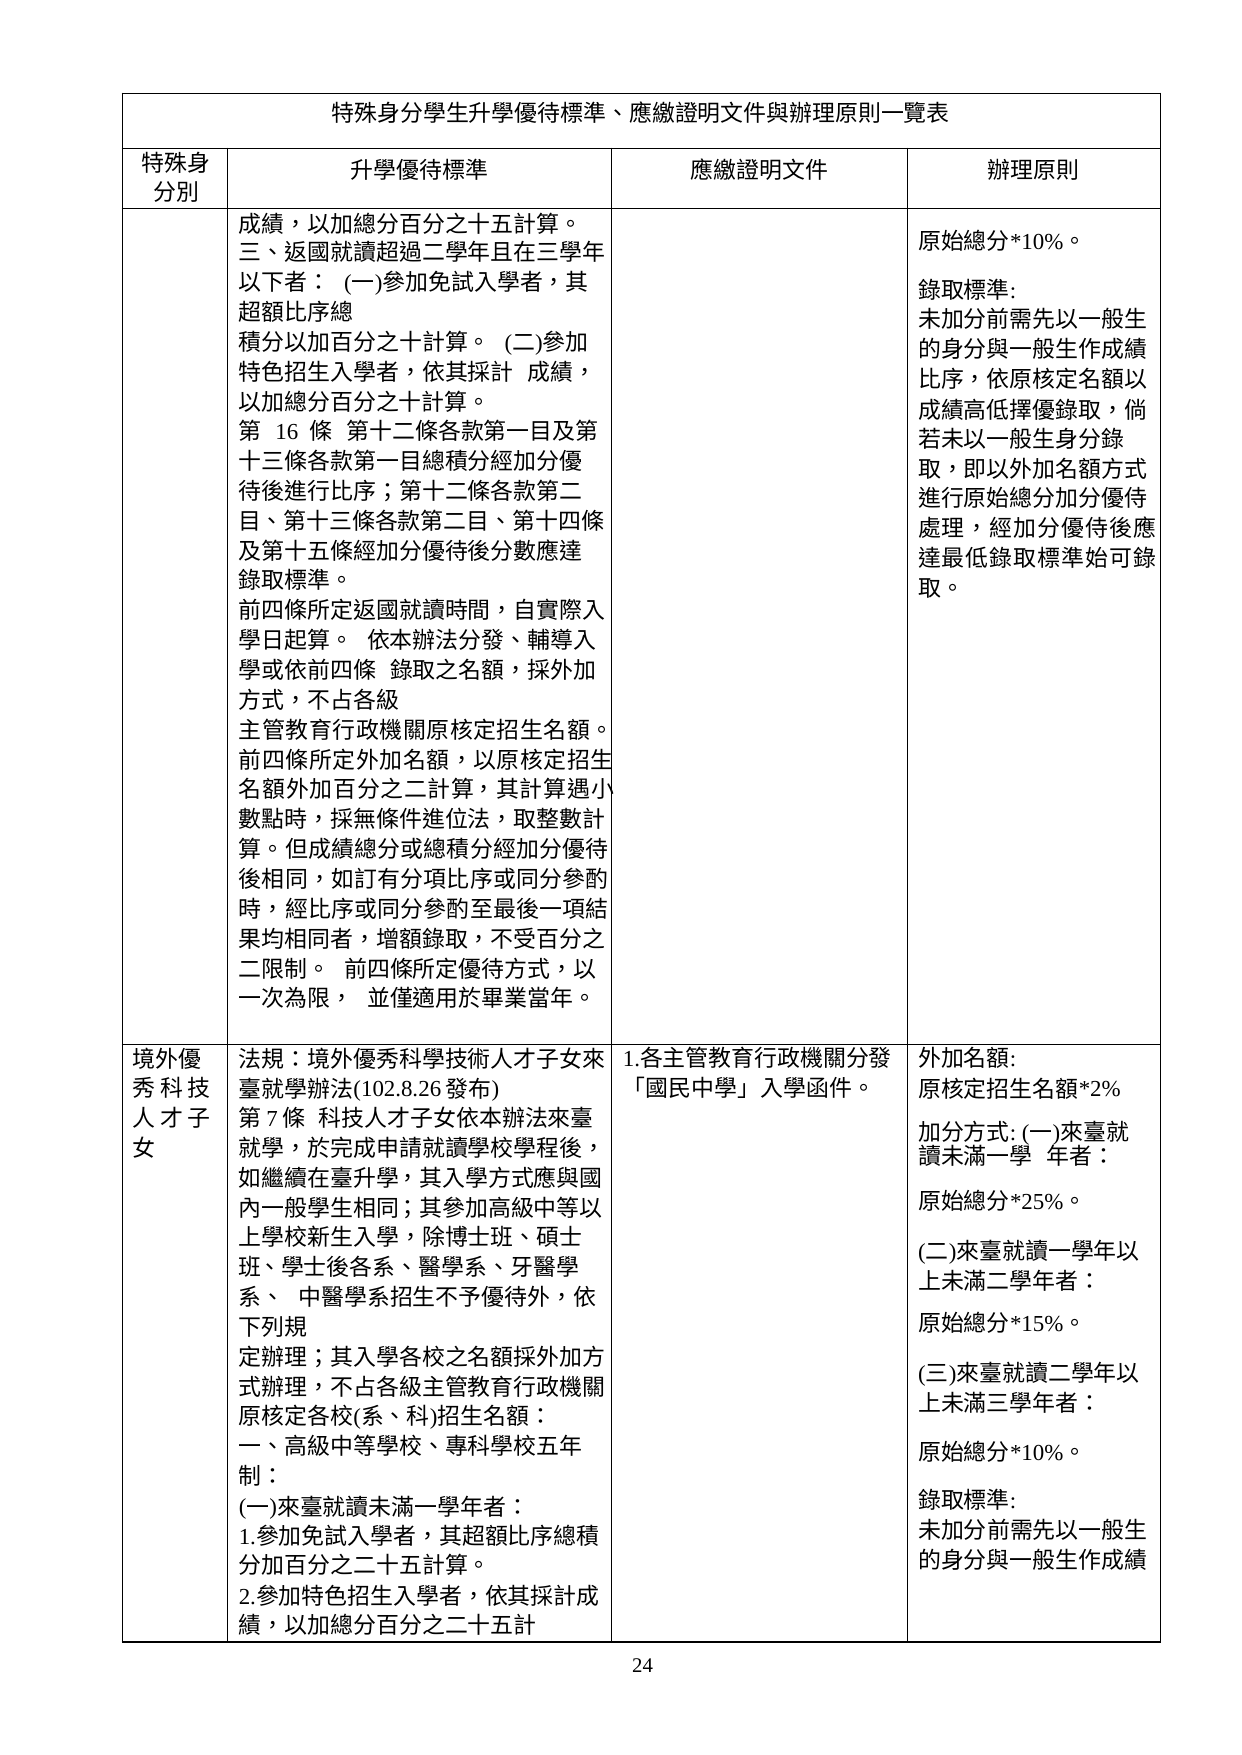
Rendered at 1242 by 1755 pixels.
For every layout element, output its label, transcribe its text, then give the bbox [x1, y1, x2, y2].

table_cell 應繳證明文件 [612, 149, 907, 208]
table_cell 境外優 秀科技 人才子 女 [123, 1045, 227, 1641]
table_header 特殊身分學生升學優待標準、應繳證明文件與辦理原則一覽表 [123, 94, 1160, 148]
table_cell [612, 209, 907, 1044]
table_cell 成績，以加總分百分之十五計算。 三、返國就讀超過二學年且在三學年 以下者： (一)參加免試入學者，其超額比序總 積分以加百分之十計算。 (二)參加特色招生入學者，依其採計 成績，以加總分百分之十計算。 第 16 條 第十二條各款第一目及第 十三條各款第一目總積分經加分優 待後進行比序；第十二條各款第二 目、第十三條各款第二目、第十四條 及第十五條經加分優待後分數應達 錄取標準。 前四條所定返國就讀時間，自實際入 學日起算。 依本辦法分發、輔導入學或依前四條 錄取之名額，採外加方式，不占各級 主管教育行政機關原核定招生名額。 前四條所定外加名額，以原核定招生 名額外加百分之二計算，其計算遇小 數點時，採無條件進位法，取整數計 算。但成績總分或總積分經加分優待 後相同，如訂有分項比序或同分參酌 時，經比序或同分參酌至最後一項結 果均相同者，增額錄取，不受百分之 二限制。 前四條所定優待方式，以一次為限， 並僅適用於畢業當年。 [228, 209, 611, 1044]
table_cell 升學優待標準 [228, 149, 611, 208]
table_cell 辦理原則 [908, 149, 1160, 208]
table_cell [123, 209, 227, 1044]
table_cell 1.各主管教育行政機關分發 「國民中學」入學函件。 [612, 1045, 907, 1641]
table_cell 法規：境外優秀科學技術人才子女來 臺就學辦法(102.8.26發布) 第7條 科技人才子女依本辦法來臺 就學，於完成申請就讀學校學程後， 如繼續在臺升學，其入學方式應與國 內一般學生相同；其參加高級中等以 上學校新生入學，除博士班、碩士 班、學士後各系、醫學系、牙醫學系、 中醫學系招生不予優待外，依下列規 定辦理；其入學各校之名額採外加方 式辦理，不占各級主管教育行政機關 原核定各校(系、科)招生名額： 一、高級中等學校、專科學校五年 制： (一)來臺就讀未滿一學年者： 1.參加免試入學者，其超額比序總積 分加百分之二十五計算。 2.參加特色招生入學者，依其採計成 績，以加總分百分之二十五計 算。 [228, 1045, 611, 1641]
table_cell 外加名額: 原核定招生名額*2% 加分方式: (一)來臺就讀未滿一學 年者： 原始總分*25%。 (二)來臺就讀一學年以 上未滿二學年者： 原始總分*15%。 (三)來臺就讀二學年以 上未滿三學年者： 原始總分*10%。 錄取標準: 未加分前需先以一般生 的身分與一般生作成績 [908, 1045, 1160, 1641]
table_cell 特殊身 分別 [123, 149, 227, 208]
table_cell 原始總分*10%。 錄取標準: 未加分前需先以一般生 的身分與一般生作成績 比序，依原核定名額以 成績高低擇優錄取，倘 若未以一般生身分錄 取，即以外加名額方式 進行原始總分加分優侍 處理，經加分優侍後應 達最低錄取標準始可錄 取。 [908, 209, 1160, 1044]
